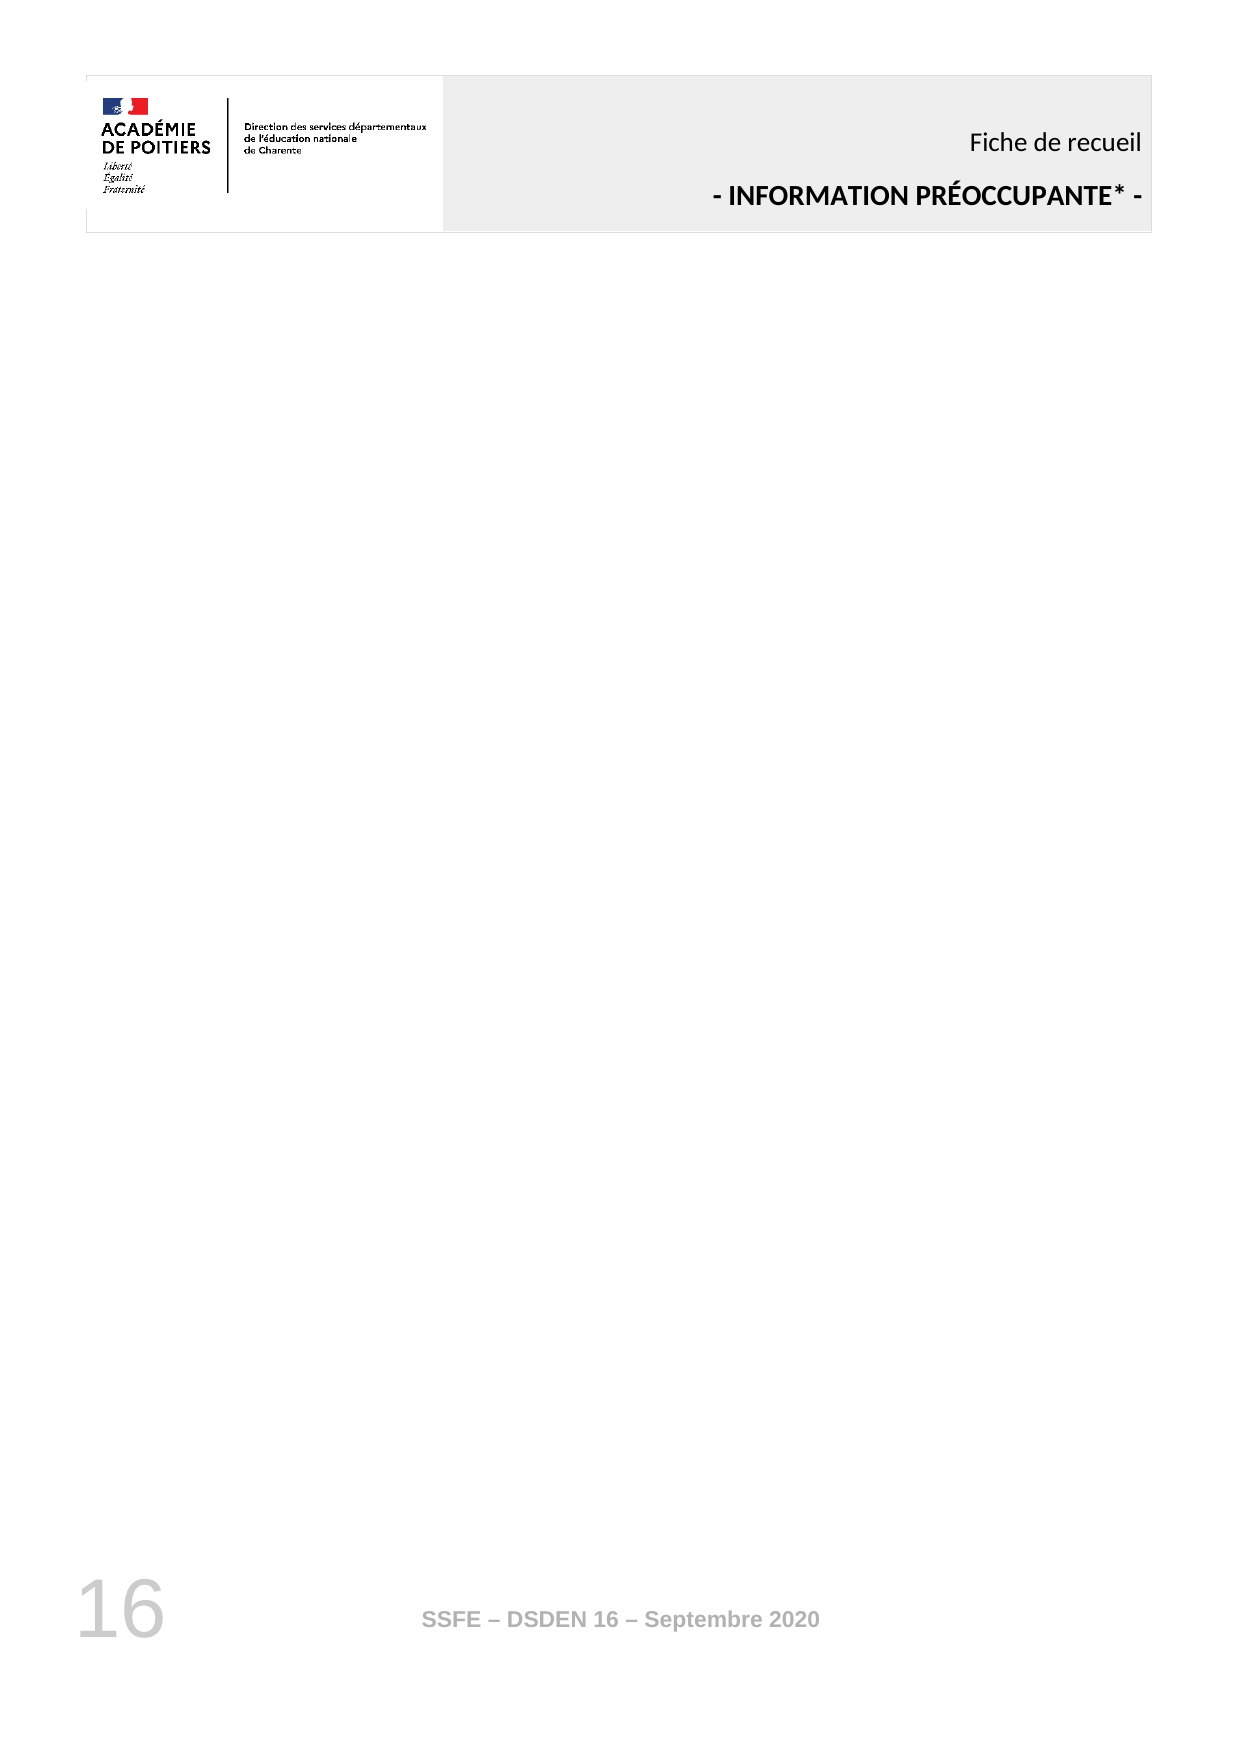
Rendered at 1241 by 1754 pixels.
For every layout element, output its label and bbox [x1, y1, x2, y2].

picture [86, 81, 443, 209]
